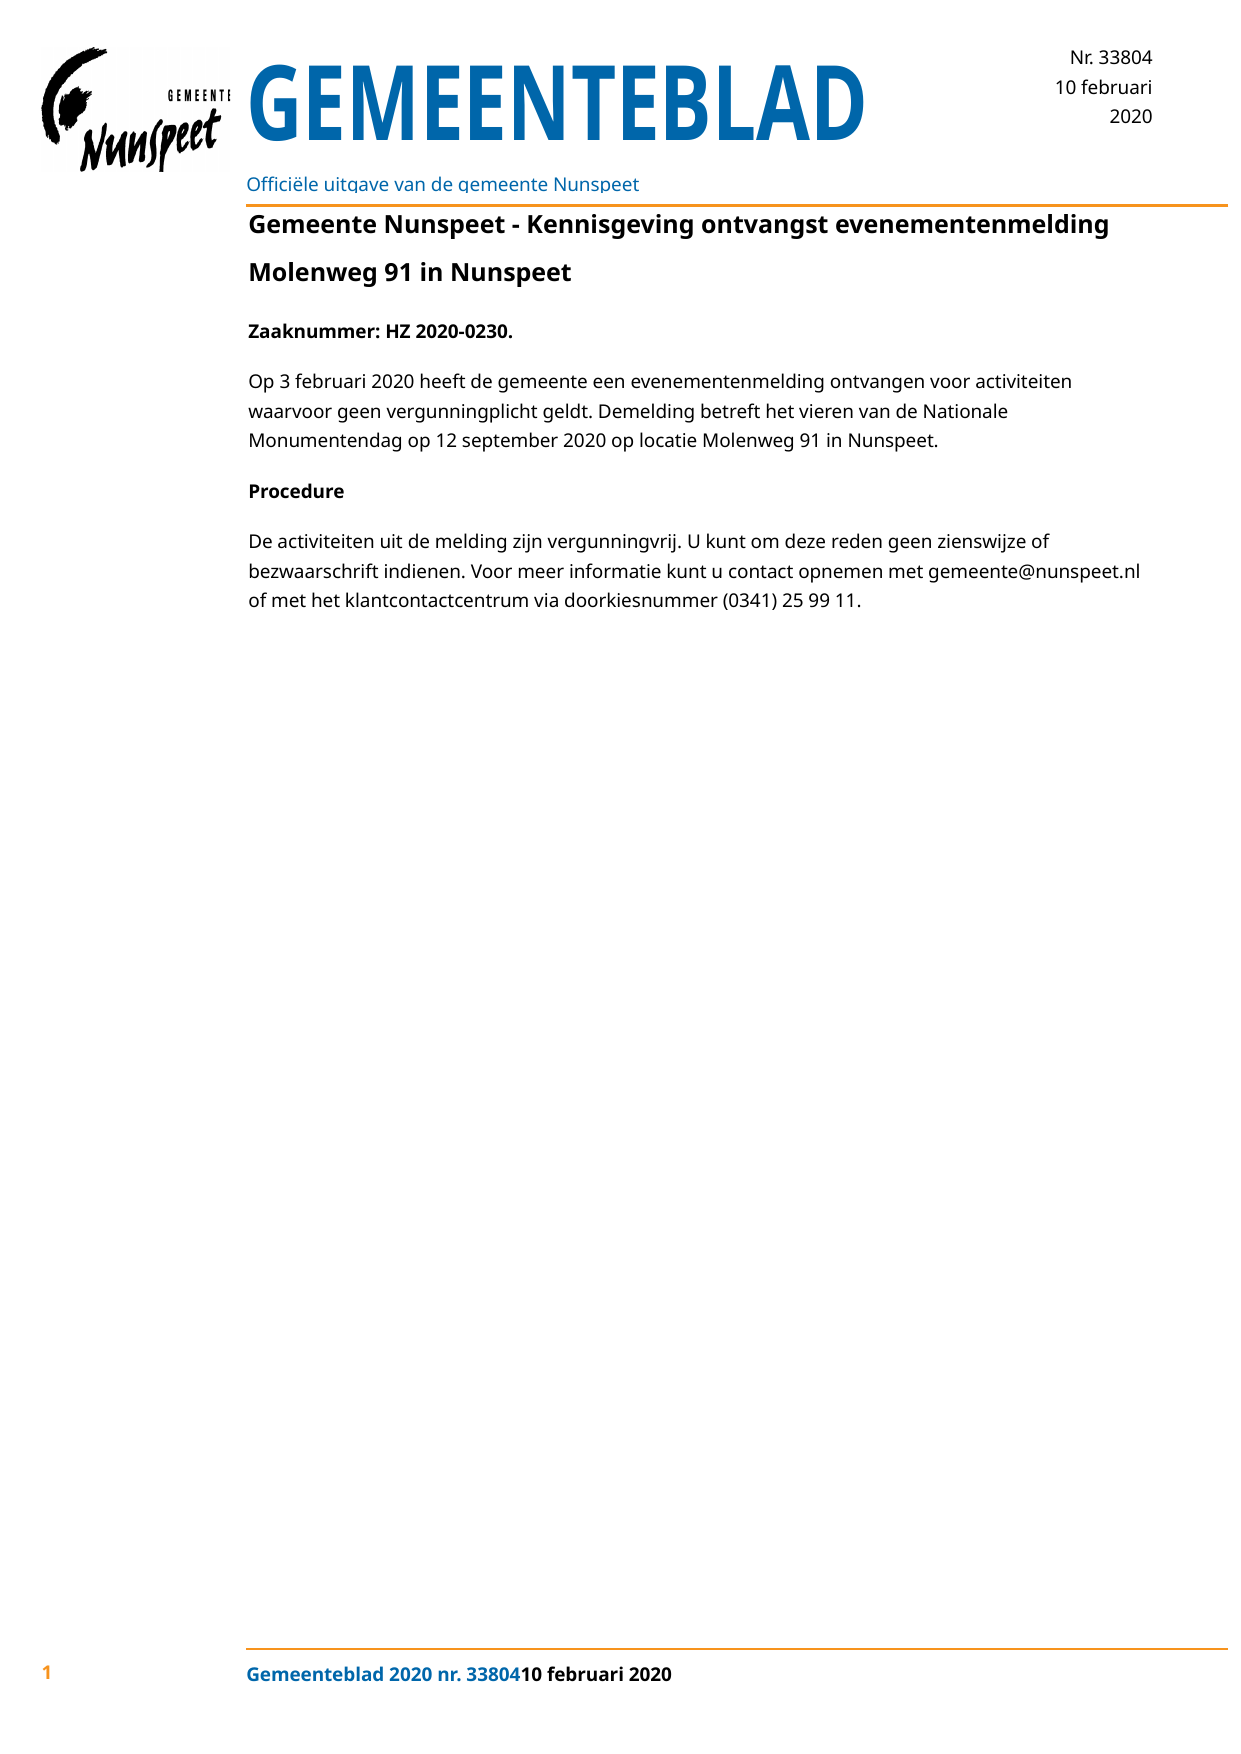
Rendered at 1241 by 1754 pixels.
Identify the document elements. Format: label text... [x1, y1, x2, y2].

text De activiteiten uit de melding zijn vergunningvrij. U kunt om deze reden geen zienswijze of bezwaarschrift indienen. Voor meer informatie kunt u contact opnemen met gemeente@nunspeet.nl of met het klantcontactcentrum via doorkiesnummer (0341) 25 99 11. [248, 528, 1152, 613]
text Zaaknummer: HZ 2020-0230. [248, 318, 1152, 344]
picture [41, 47, 231, 172]
text Op 3 februari 2020 heeft de gemeente een evenementenmelding ontvangen voor activiteiten waarvoor geen vergunningplicht geldt. Demelding betreft het vieren van de Nationale Monumentendag op 12 september 2020 op locatie Molenweg 91 in Nunspeet. [248, 368, 1152, 453]
text Gemeente Nunspeet - Kennisgeving ontvangst evenementenmelding Molenweg 91 in Nunspeet [248, 207, 1152, 288]
text Procedure [248, 478, 1152, 504]
